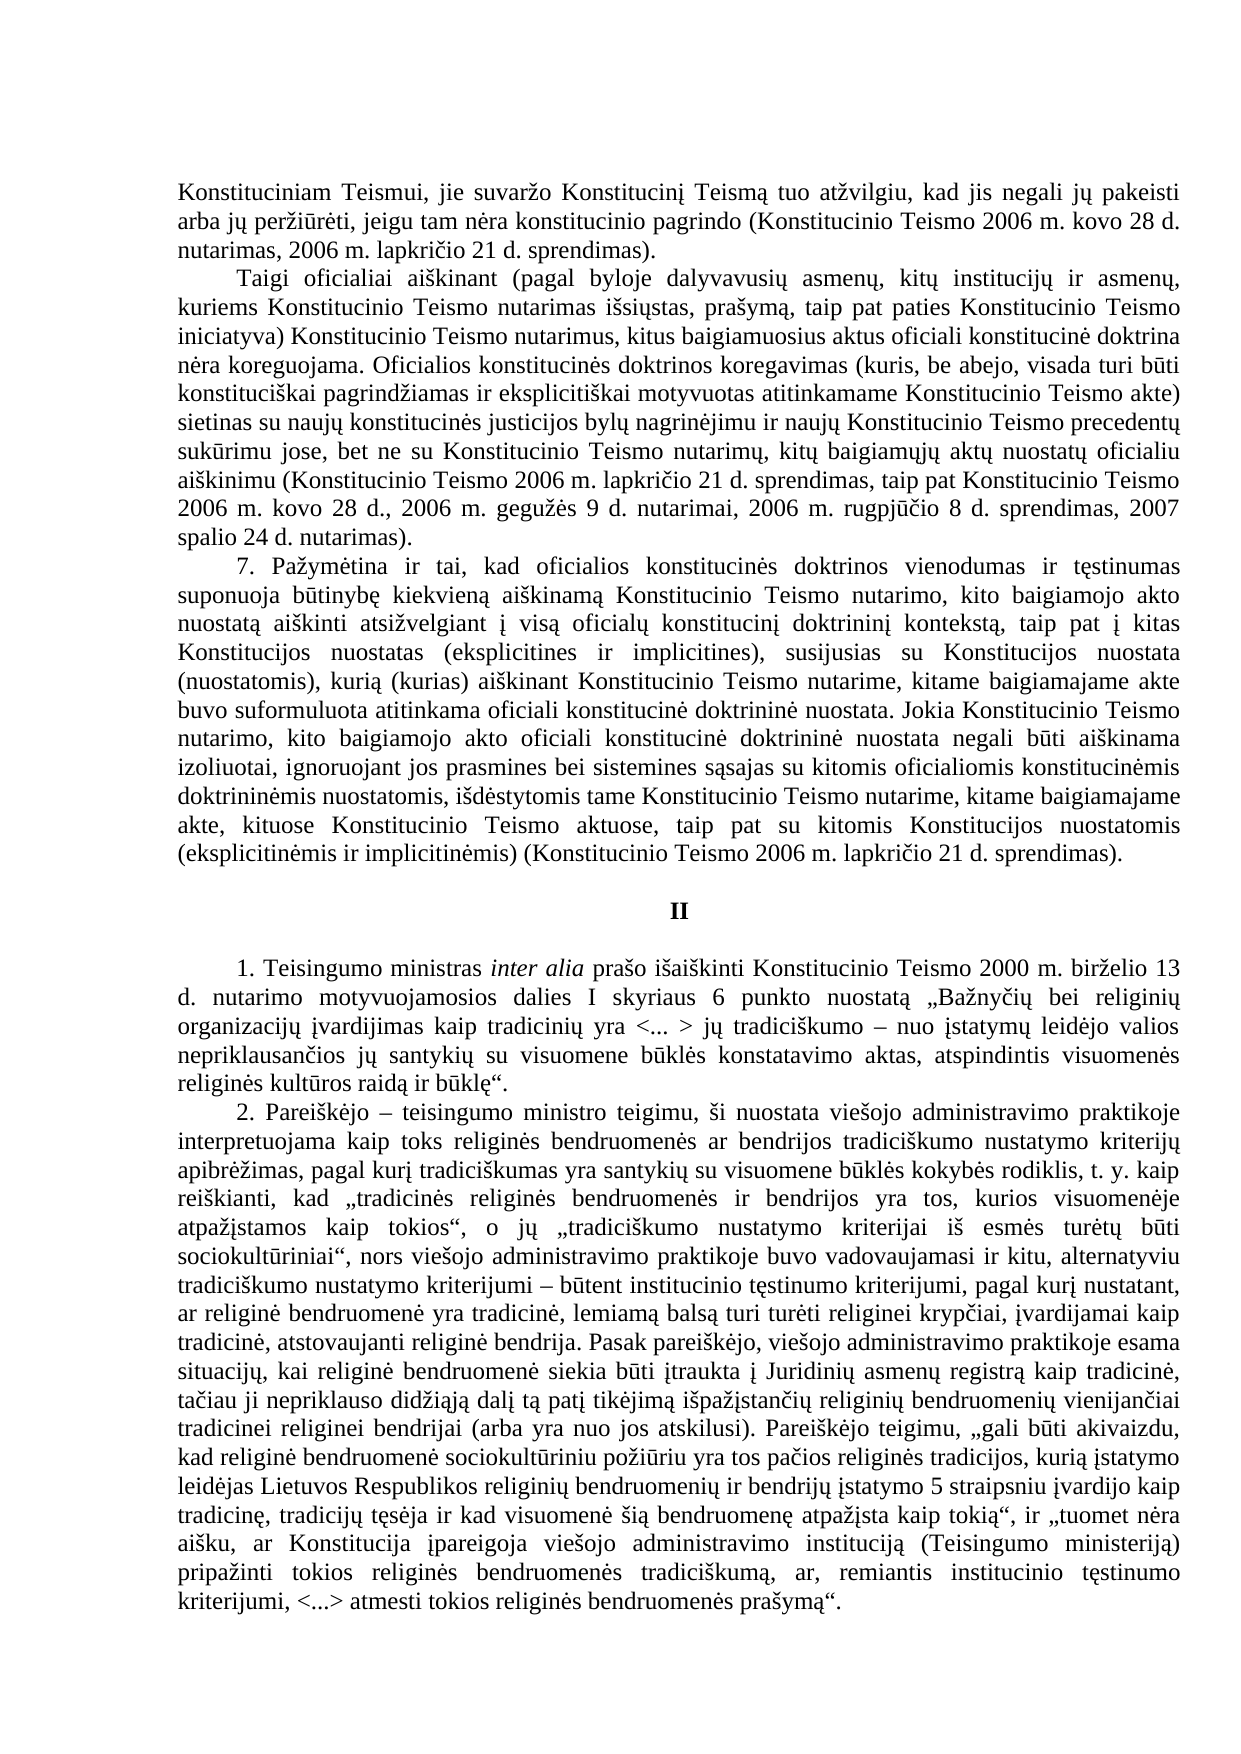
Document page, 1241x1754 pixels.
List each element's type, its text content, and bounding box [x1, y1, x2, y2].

text Taigi oficialiai aiškinant (pagal byloje dalyvavusių asmenų, kitų institucijų ir asmenų, kuriems Konstitucinio Teismo nutarimas išsiųstas, prašymą, taip pat paties Konstitucinio Teismo iniciatyva) Konstitucinio Teismo nutarimus, kitus baigiamuosius aktus oficiali konstitucinė doktrina nėra koreguojama. Oficialios konstitucinės doktrinos koregavimas (kuris, be abejo, visada turi būti konstituciškai pagrindžiamas ir eksplicitiškai motyvuotas atitinkamame Konstitucinio Teismo akte) sietinas su naujų konstitucinės justicijos bylų nagrinėjimu ir naujų Konstitucinio Teismo precedentų sukūrimu jose, bet ne su Konstitucinio Teismo nutarimų, kitų baigiamųjų aktų nuostatų oficialiu aiškinimu (Konstitucinio Teismo 2006 m. lapkričio 21 d. sprendimas, taip pat Konstitucinio Teismo 2006 m. kovo 28 d., 2006 m. gegužės 9 d. nutarimai, 2006 m. rugpjūčio 8 d. sprendimas, 2007 spalio 24 d. nutarimas). [177, 263, 1181, 551]
text 1. Teisingumo ministras inter alia prašo išaiškinti Konstitucinio Teismo 2000 m. birželio 13 d. nutarimo motyvuojamosios dalies I skyriaus 6 punkto nuostatą „Bažnyčių bei religinių organizacijų įvardijimas kaip tradicinių yra <... > jų tradiciškumo – nuo įstatymų leidėjo valios nepriklausančios jų santykių su visuomene būklės konstatavimo aktas, atspindintis visuomenės religinės kultūros raidą ir būklę“. [177, 953, 1181, 1097]
text II [177, 896, 1181, 925]
text Konstituciniam Teismui, jie suvaržo Konstitucinį Teismą tuo atžvilgiu, kad jis negali jų pakeisti arba jų peržiūrėti, jeigu tam nėra konstitucinio pagrindo (Konstitucinio Teismo 2006 m. kovo 28 d. nutarimas, 2006 m. lapkričio 21 d. sprendimas). [177, 177, 1181, 263]
text 7. Pažymėtina ir tai, kad oficialios konstitucinės doktrinos vienodumas ir tęstinumas suponuoja būtinybę kiekvieną aiškinamą Konstitucinio Teismo nutarimo, kito baigiamojo akto nuostatą aiškinti atsižvelgiant į visą oficialų konstitucinį doktrininį kontekstą, taip pat į kitas Konstitucijos nuostatas (eksplicitines ir implicitines), susijusias su Konstitucijos nuostata (nuostatomis), kurią (kurias) aiškinant Konstitucinio Teismo nutarime, kitame baigiamajame akte buvo suformuluota atitinkama oficiali konstitucinė doktrininė nuostata. Jokia Konstitucinio Teismo nutarimo, kito baigiamojo akto oficiali konstitucinė doktrininė nuostata negali būti aiškinama izoliuotai, ignoruojant jos prasmines bei sistemines sąsajas su kitomis oficialiomis konstitucinėmis doktrininėmis nuostatomis, išdėstytomis tame Konstitucinio Teismo nutarime, kitame baigiamajame akte, kituose Konstitucinio Teismo aktuose, taip pat su kitomis Konstitucijos nuostatomis (eksplicitinėmis ir implicitinėmis) (Konstitucinio Teismo 2006 m. lapkričio 21 d. sprendimas). [177, 551, 1181, 867]
text 2. Pareiškėjo – teisingumo ministro teigimu, ši nuostata viešojo administravimo praktikoje interpretuojama kaip toks religinės bendruomenės ar bendrijos tradiciškumo nustatymo kriterijų apibrėžimas, pagal kurį tradiciškumas yra santykių su visuomene būklės kokybės rodiklis, t. y. kaip reiškianti, kad „tradicinės religinės bendruomenės ir bendrijos yra tos, kurios visuomenėje atpažįstamos kaip tokios“, o jų „tradiciškumo nustatymo kriterijai iš esmės turėtų būti sociokultūriniai“, nors viešojo administravimo praktikoje buvo vadovaujamasi ir kitu, alternatyviu tradiciškumo nustatymo kriterijumi – būtent institucinio tęstinumo kriterijumi, pagal kurį nustatant, ar religinė bendruomenė yra tradicinė, lemiamą balsą turi turėti religinei krypčiai, įvardijamai kaip tradicinė, atstovaujanti religinė bendrija. Pasak pareiškėjo, viešojo administravimo praktikoje esama situacijų, kai religinė bendruomenė siekia būti įtraukta į Juridinių asmenų registrą kaip tradicinė, tačiau ji nepriklauso didžiąją dalį tą patį tikėjimą išpažįstančių religinių bendruomenių vienijančiai tradicinei religinei bendrijai (arba yra nuo jos atskilusi). Pareiškėjo teigimu, „gali būti akivaizdu, kad religinė bendruomenė sociokultūriniu požiūriu yra tos pačios religinės tradicijos, kurią įstatymo leidėjas Lietuvos Respublikos religinių bendruomenių ir bendrijų įstatymo 5 straipsniu įvardijo kaip tradicinę, tradicijų tęsėja ir kad visuomenė šią bendruomenę atpažįsta kaip tokią“, ir „tuomet nėra aišku, ar Konstitucija įpareigoja viešojo administravimo instituciją (Teisingumo ministeriją) pripažinti tokios religinės bendruomenės tradiciškumą, ar, remiantis institucinio tęstinumo kriterijumi, <...> atmesti tokios religinės bendruomenės prašymą“. [177, 1097, 1181, 1615]
